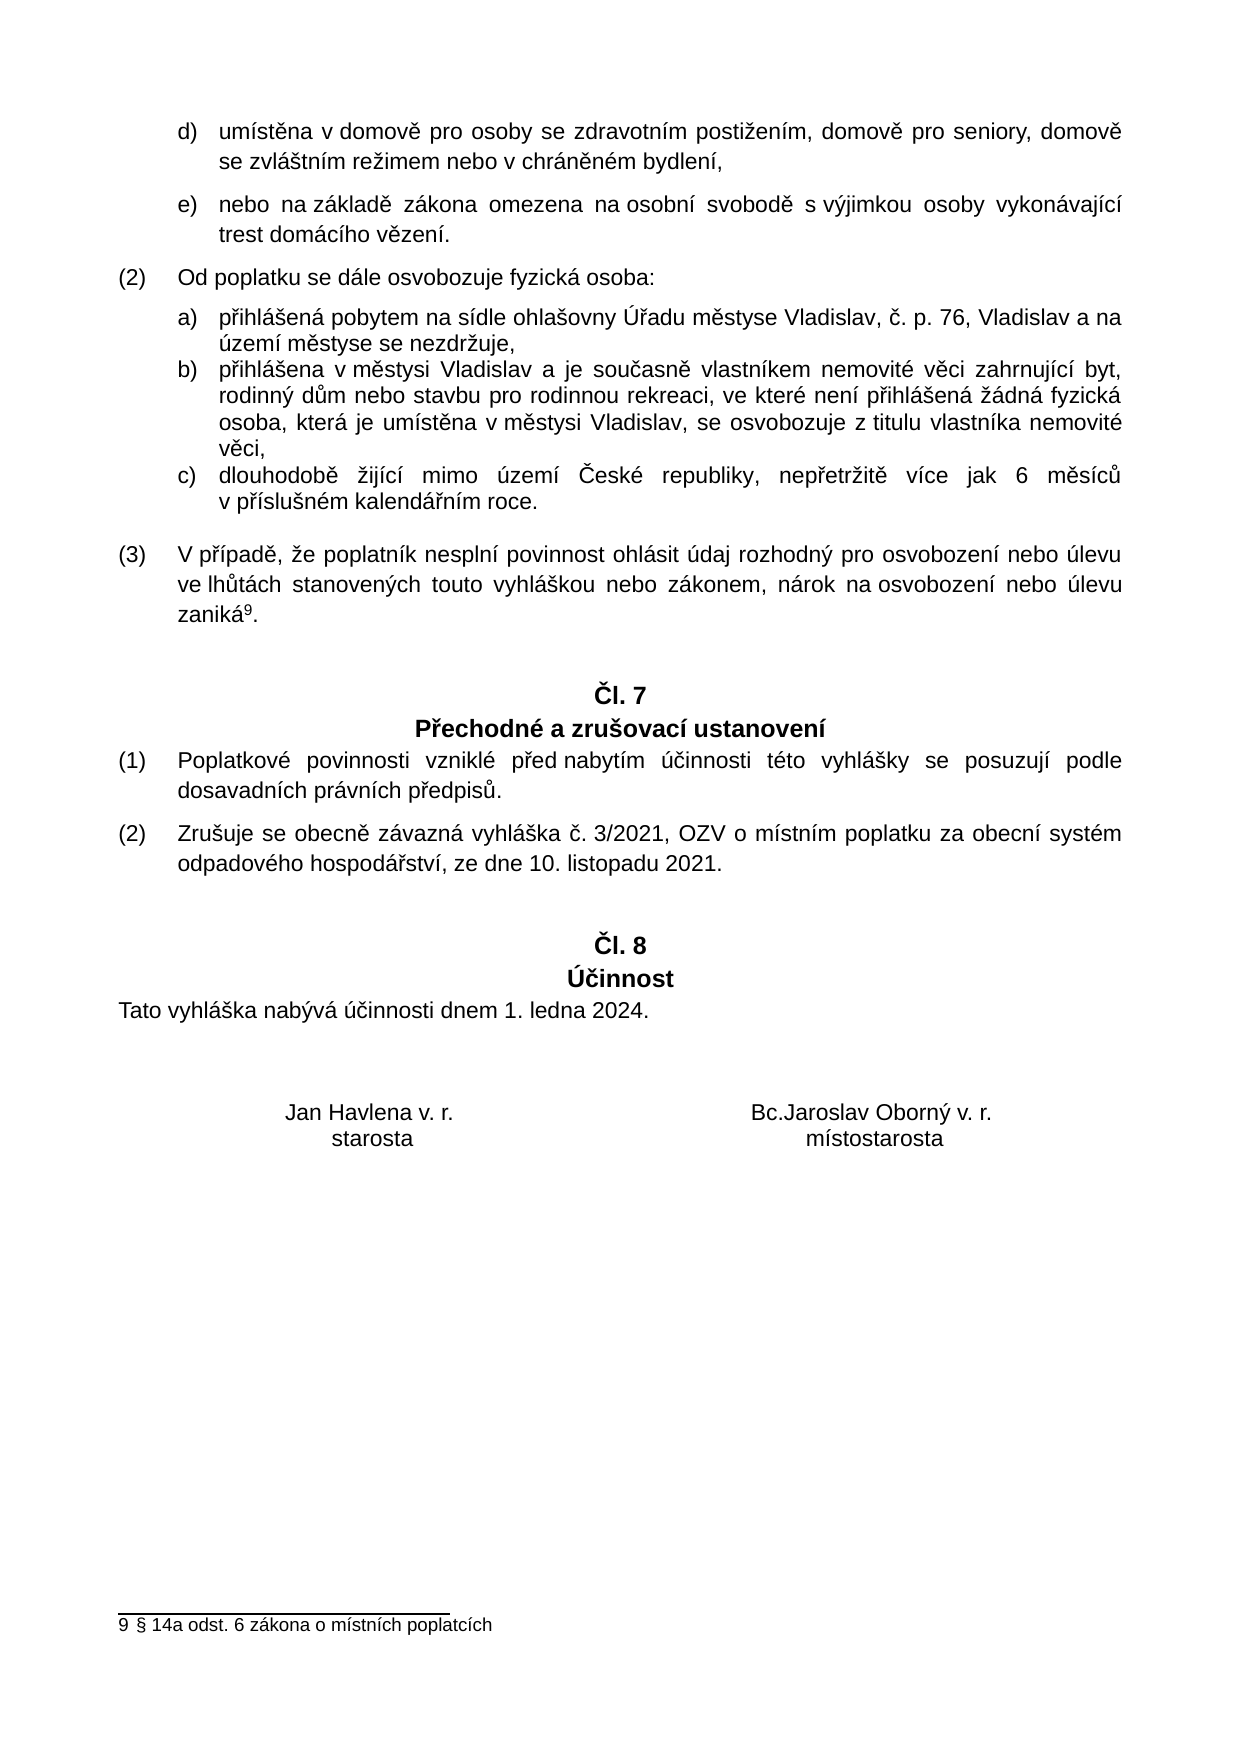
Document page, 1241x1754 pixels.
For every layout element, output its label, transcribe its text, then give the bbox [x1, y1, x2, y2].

table_cell [118, 1158, 620, 1276]
list Zrušuje se obecně závazná vyhláška č. 3/2021, OZV o místním poplatku za obecní systém odpadového hospodářství, ze dne 10. listopadu 2021. [118, 820, 1122, 877]
list V případě, že poplatník nesplní povinnost ohlásit údaj rozhodný pro osvobození nebo úlevu ve lhůtách stanovených touto vyhláškou nebo zákonem, nárok na osvobození nebo úlevu zaniká. [118, 541, 1122, 627]
list přihlášena v městysi Vladislav a je současně vlastníkem nemovité věci zahrnující byt, rodinný dům nebo stavbu pro rodinnou rekreaci, ve které není přihlášená žádná fyzická osoba, která je umístěna v městysi Vladislav, se osvobozuje z titulu vlastníka nemovité věci, [177, 356, 1122, 462]
subtitle Čl. 8 Účinnost [118, 931, 1122, 992]
list § 14a odst. 6 zákona o místních poplatcích [118, 1614, 1122, 1635]
list nebo na základě zákona omezena na osobní svobodě s výjimkou osoby vykonávající trest domácího vězení. [177, 191, 1122, 248]
subtitle Čl. 7 Přechodné a zrušovací ustanovení [118, 681, 1122, 743]
table_header Jan Havlena v. r. starosta [118, 1039, 620, 1157]
text Tato vyhláška nabývá účinnosti dnem 1. ledna 2024. [118, 997, 1122, 1023]
list dlouhodobě žijící mimo území České republiky, nepřetržitě více jak 6 měsíců v příslušném kalendářním roce. [177, 462, 1122, 514]
list umístěna v domově pro osoby se zdravotním postižením, domově pro seniory, domově se zvláštním režimem nebo v chráněném bydlení, [177, 118, 1122, 175]
list přihlášená pobytem na sídle ohlašovny Úřadu městyse Vladislav, č. p. 76, Vladislav a na území městyse se nezdržuje, [177, 303, 1122, 356]
table_cell [620, 1158, 1122, 1276]
table_header Bc.Jaroslav Oborný v. r. místostarosta [620, 1039, 1122, 1157]
list Poplatkové povinnosti vzniklé před nabytím účinnosti této vyhlášky se posuzují podle dosavadních právních předpisů. [118, 747, 1122, 804]
list Od poplatku se dále osvobozuje fyzická osoba: [118, 264, 1122, 290]
